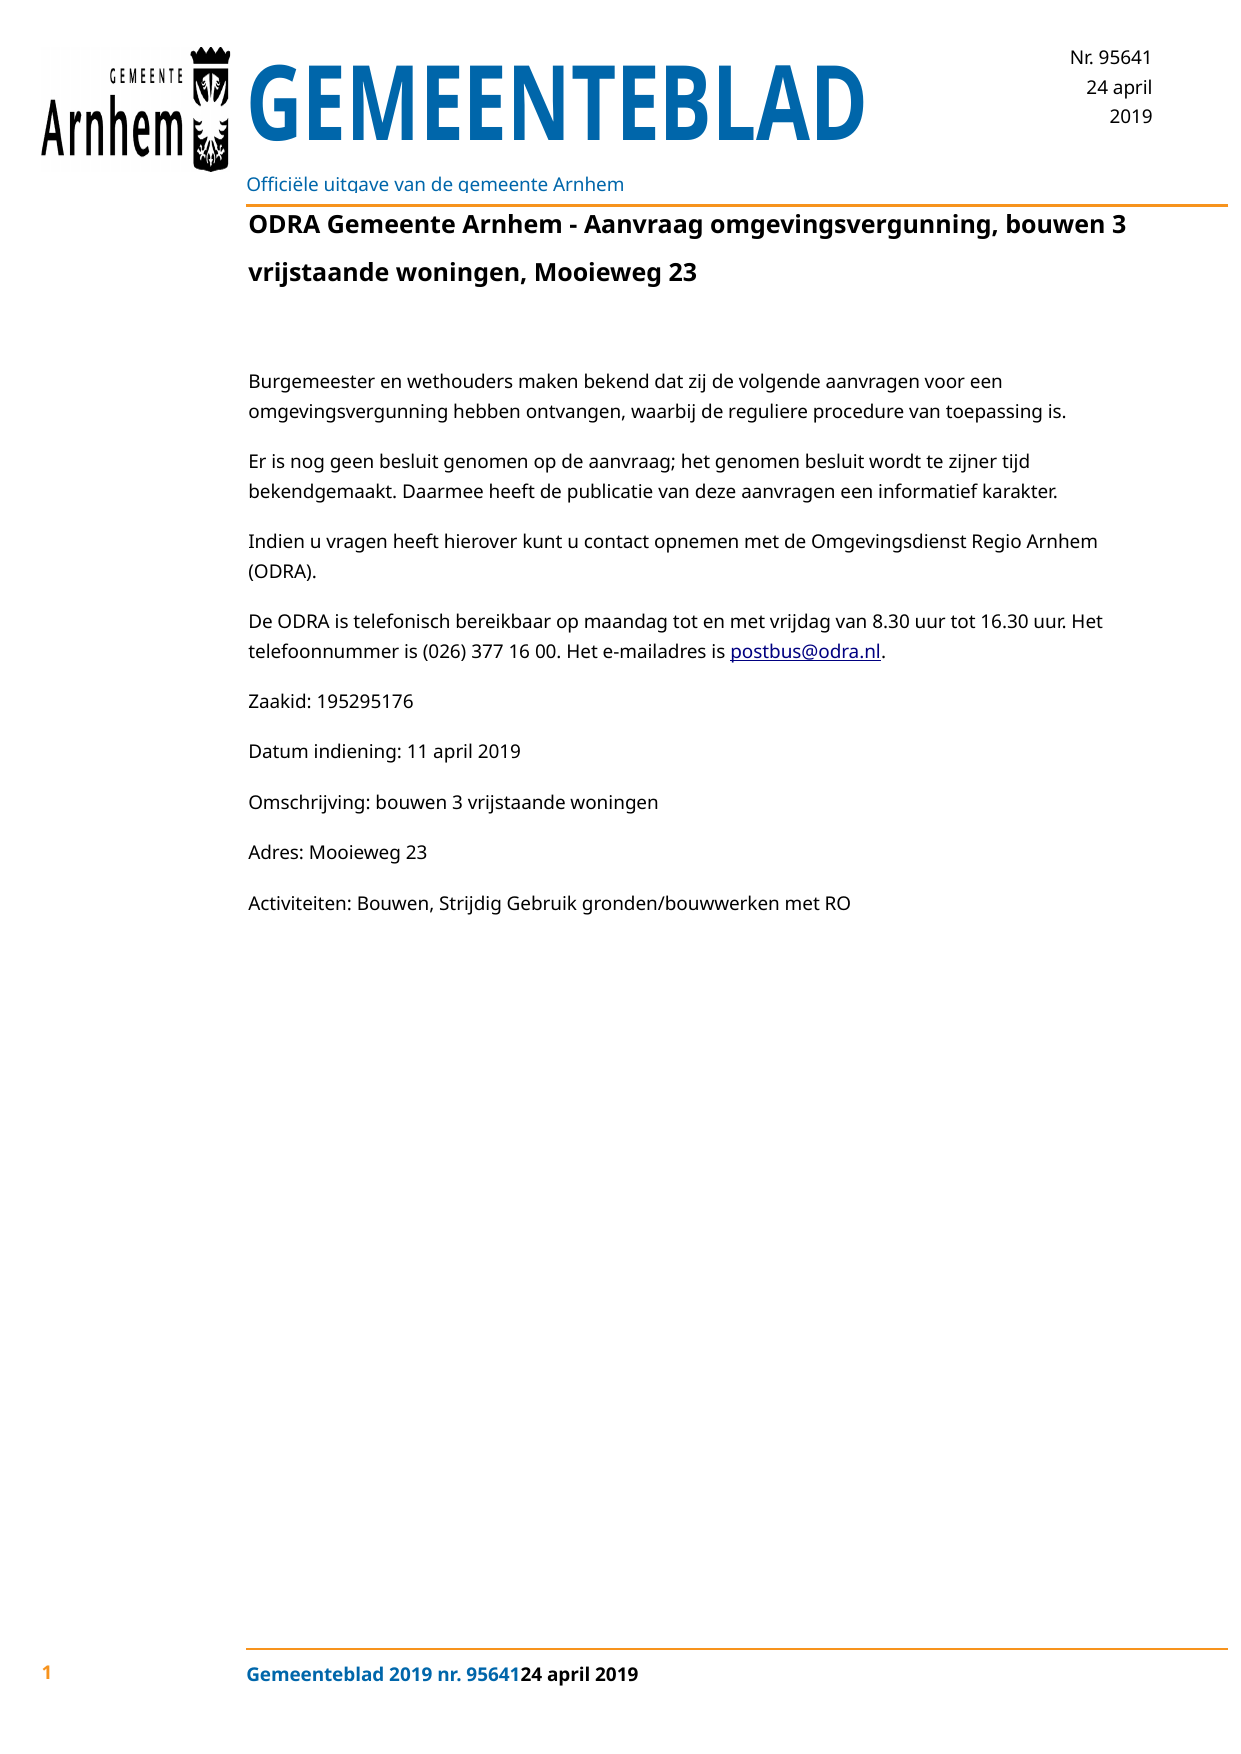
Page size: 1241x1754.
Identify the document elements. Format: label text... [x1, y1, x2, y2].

text Omschrijving: bouwen 3 vrijstaande woningen [248, 789, 1152, 815]
text Burgemeester en wethouders maken bekend dat zij de volgende aanvragen voor een omgevingsvergunning hebben ontvangen, waarbij de reguliere procedure van toepassing is. [248, 368, 1152, 424]
text Er is nog geen besluit genomen op de aanvraag; het genomen besluit wordt te zijner tijd bekendgemaakt. Daarmee heeft de publicatie van deze aanvragen een informatief karakter. [248, 448, 1152, 504]
text Activiteiten: Bouwen, Strijdig Gebruik gronden/bouwwerken met RO [248, 890, 1152, 916]
picture [41, 47, 231, 172]
text Indien u vragen heeft hierover kunt u contact opnemen met de Omgevingsdienst Regio Arnhem (ODRA). [248, 528, 1152, 584]
text Adres: Mooieweg 23 [248, 839, 1152, 865]
text De ODRA is telefonisch bereikbaar op maandag tot en met vrijdag van 8.30 uur tot 16.30 uur. Het telefoonnummer is (026) 377 16 00. Het e-mailadres is postbus@odra.nl. [248, 608, 1152, 664]
text Datum indiening: 11 april 2019 [248, 739, 1152, 764]
text ODRA Gemeente Arnhem - Aanvraag omgevingsvergunning, bouwen 3 vrijstaande woningen, Mooieweg 23 [248, 207, 1152, 288]
text Zaakid: 195295176 [248, 688, 1152, 714]
